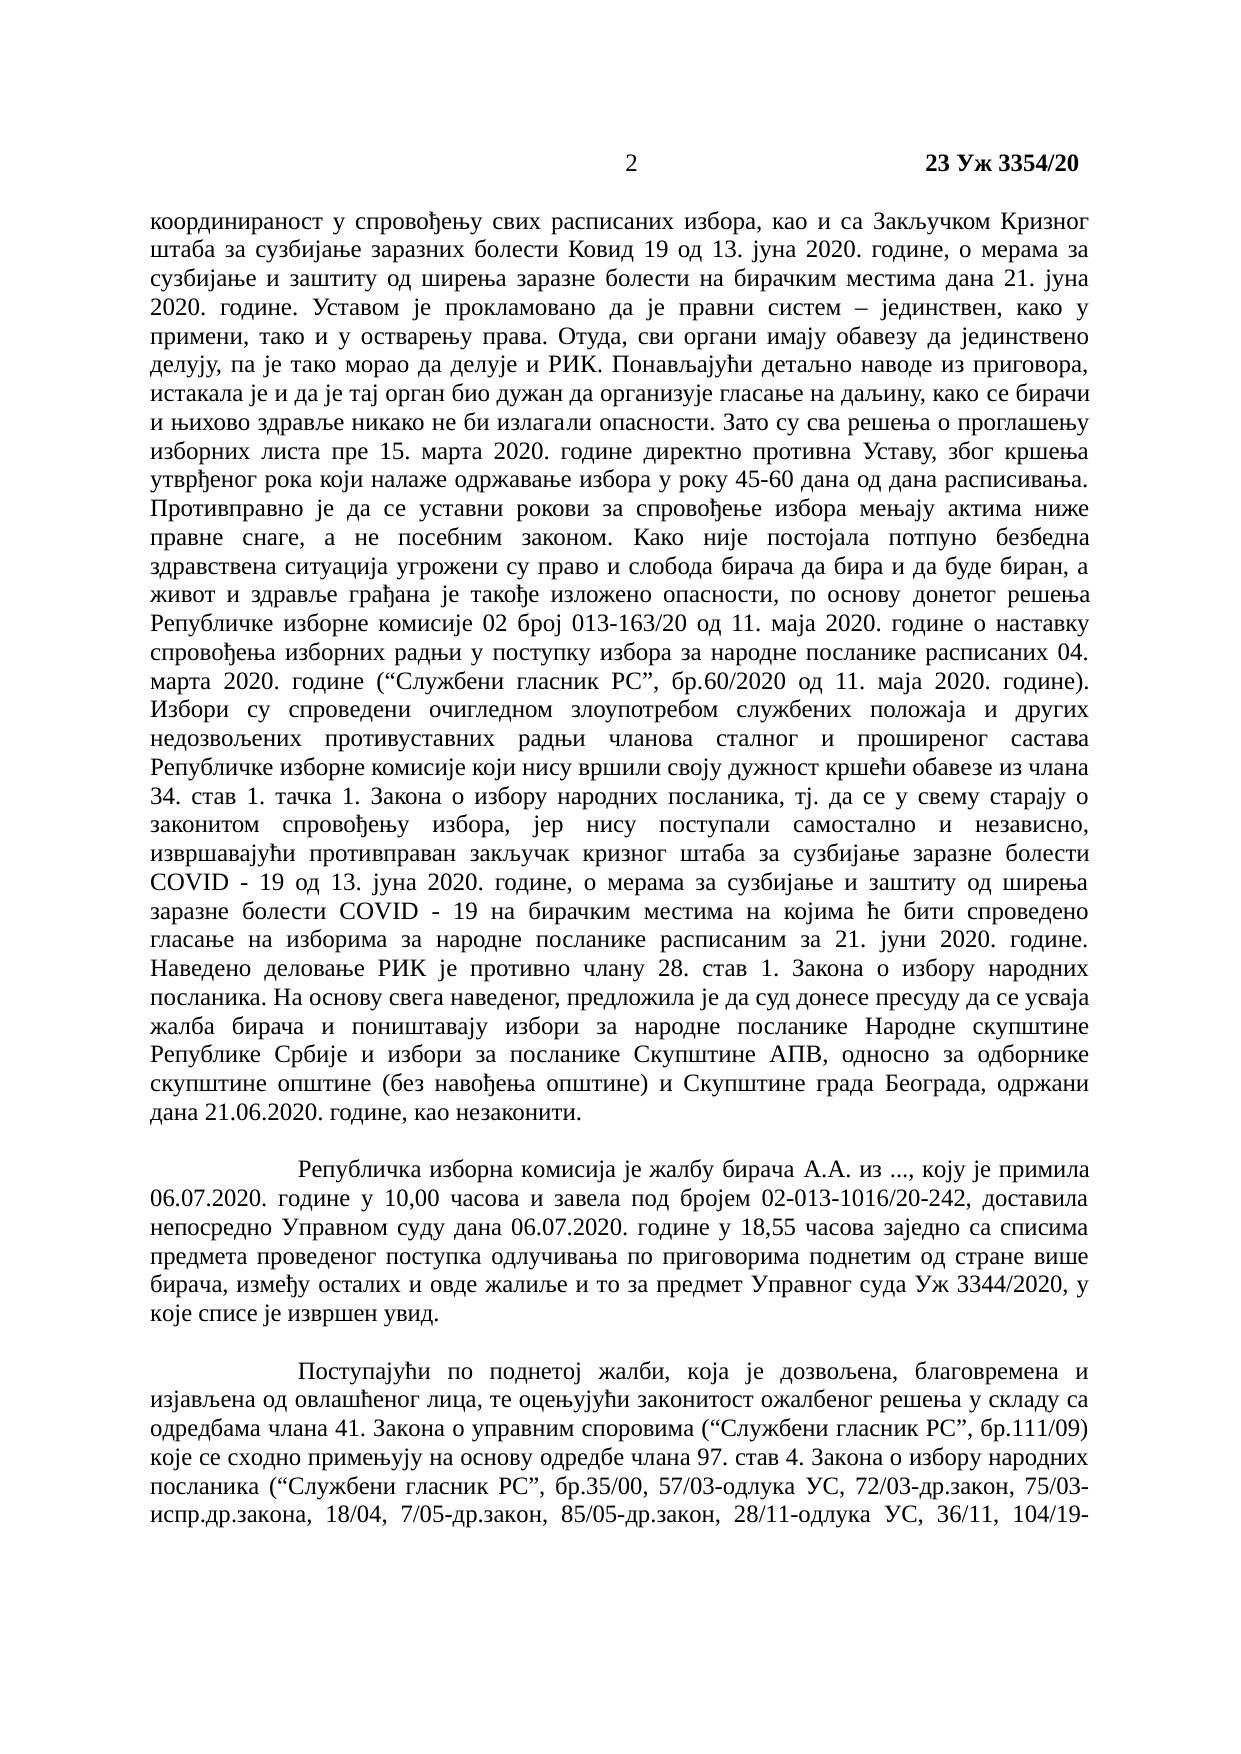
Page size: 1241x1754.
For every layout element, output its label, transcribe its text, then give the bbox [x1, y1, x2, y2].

text координираност у спровођењу свих расписаних избора, као и са Закључком Кризног штаба за сузбијање заразних болести Ковид 19 од 13. јуна 2020. године, о мерама за сузбијање и заштиту од ширења заразне болести на бирачким местима дана 21. јуна 2020. године. Уставом је прокламовано да је правни систем – јединствен, како у примени, тако и у остварењу права. Отуда, сви органи имају обавезу да јединствено делују, па је тако морао да делује и РИК. Понављајући детаљно наводе из приговора, истакала је и да је тај орган био дужан да организује гласање на даљину, како се бирачи и њихово здравље никако не би излагали опасности. Зато су сва решења о проглашењу изборних листа пре 15. марта 2020. године директно противна Уставу, због кршења утврђеног рока који налаже одржавање избора у року 45-60 дана од дана расписивања. Противправно је да се уставни рокови за спровођење избора мењају актима ниже правне снаге, а не посебним законом. Како није постојала потпуно безбедна здравствена ситуација угрожени су право и слобода бирача да бира и да буде биран, а живот и здравље грађана је такође изложено опасности, по основу донетог решења Републичке изборне комисије 02 број 013-163/20 од 11. маја 2020. године о наставку спровођења изборних радњи у поступку избора за народне посланике расписаних 04. марта 2020. године (“Службени гласник РС”, бр.60/2020 од 11. маја 2020. године). Избори су спроведени очигледном злоупотребом службених положаја и других недозвољених противуставних радњи чланова сталног и проширеног састава Републичке изборне комисије који нису вршили своју дужност кршећи обавезе из члана 34. став 1. тачка 1. Закона о избору народних посланика, тј. да се у свему старају о законитом спровођењу избора, јер нису поступали самостално и независно, извршавајући противправан закључак кризног штаба за сузбијање заразне болести COVID - 19 од 13. јуна 2020. године, о мерама за сузбијање и заштиту од ширења заразне болести COVID - 19 на бирачким местима на којима ће бити спроведено гласање на изборима за народне посланике расписаним за 21. јуни 2020. године. Наведено деловање РИК је противно члану 28. став 1. Закона о избору народних посланика. На основу свега наведеног, предложила је да суд донесе пресуду да се усваја жалба бирача и поништавају избори за народне посланике Народне скупштине Републике Србије и избори за посланике Скупштине АПВ, односно за одборнике скупштине општине (без навођења општине) и Скупштине града Београда, одржани дана 21.06.2020. године, као незаконити. [150, 206, 1090, 1126]
text Поступајући по поднетој жалби, која је дозвољена, благовремена и изјављена од овлашћеног лица, те оцењујући законитост ожалбеног решења у складу са одредбама члана 41. Закона о управним споровима (“Службени гласник РС”, бр.111/09) које се сходно примењују на основу одредбе члана 97. став 4. Закона о избору народних посланика (“Службени гласник РС”, бр.35/00, 57/03-одлука УС, 72/03-др.закон, 75/03-испр.др.закона, 18/04, 7/05-др.закон, 85/05-др.закон, 28/11-одлука УС, 36/11, 104/19- [150, 1356, 1090, 1528]
text Републичка изборна комисија је жалбу бирача А.А. из ..., коју је примила 06.07.2020. године у 10,00 часова и завела под бројем 02-013-1016/20-242, доставила непосредно Управном суду дана 06.07.2020. године у 18,55 часова заједно са списима предмета проведеног поступка одлучивања по приговорима поднетим од стране више бирача, између осталих и овде жалиље и то за предмет Управног суда Уж 3344/2020, у које списе је извршен увид. [150, 1154, 1090, 1327]
